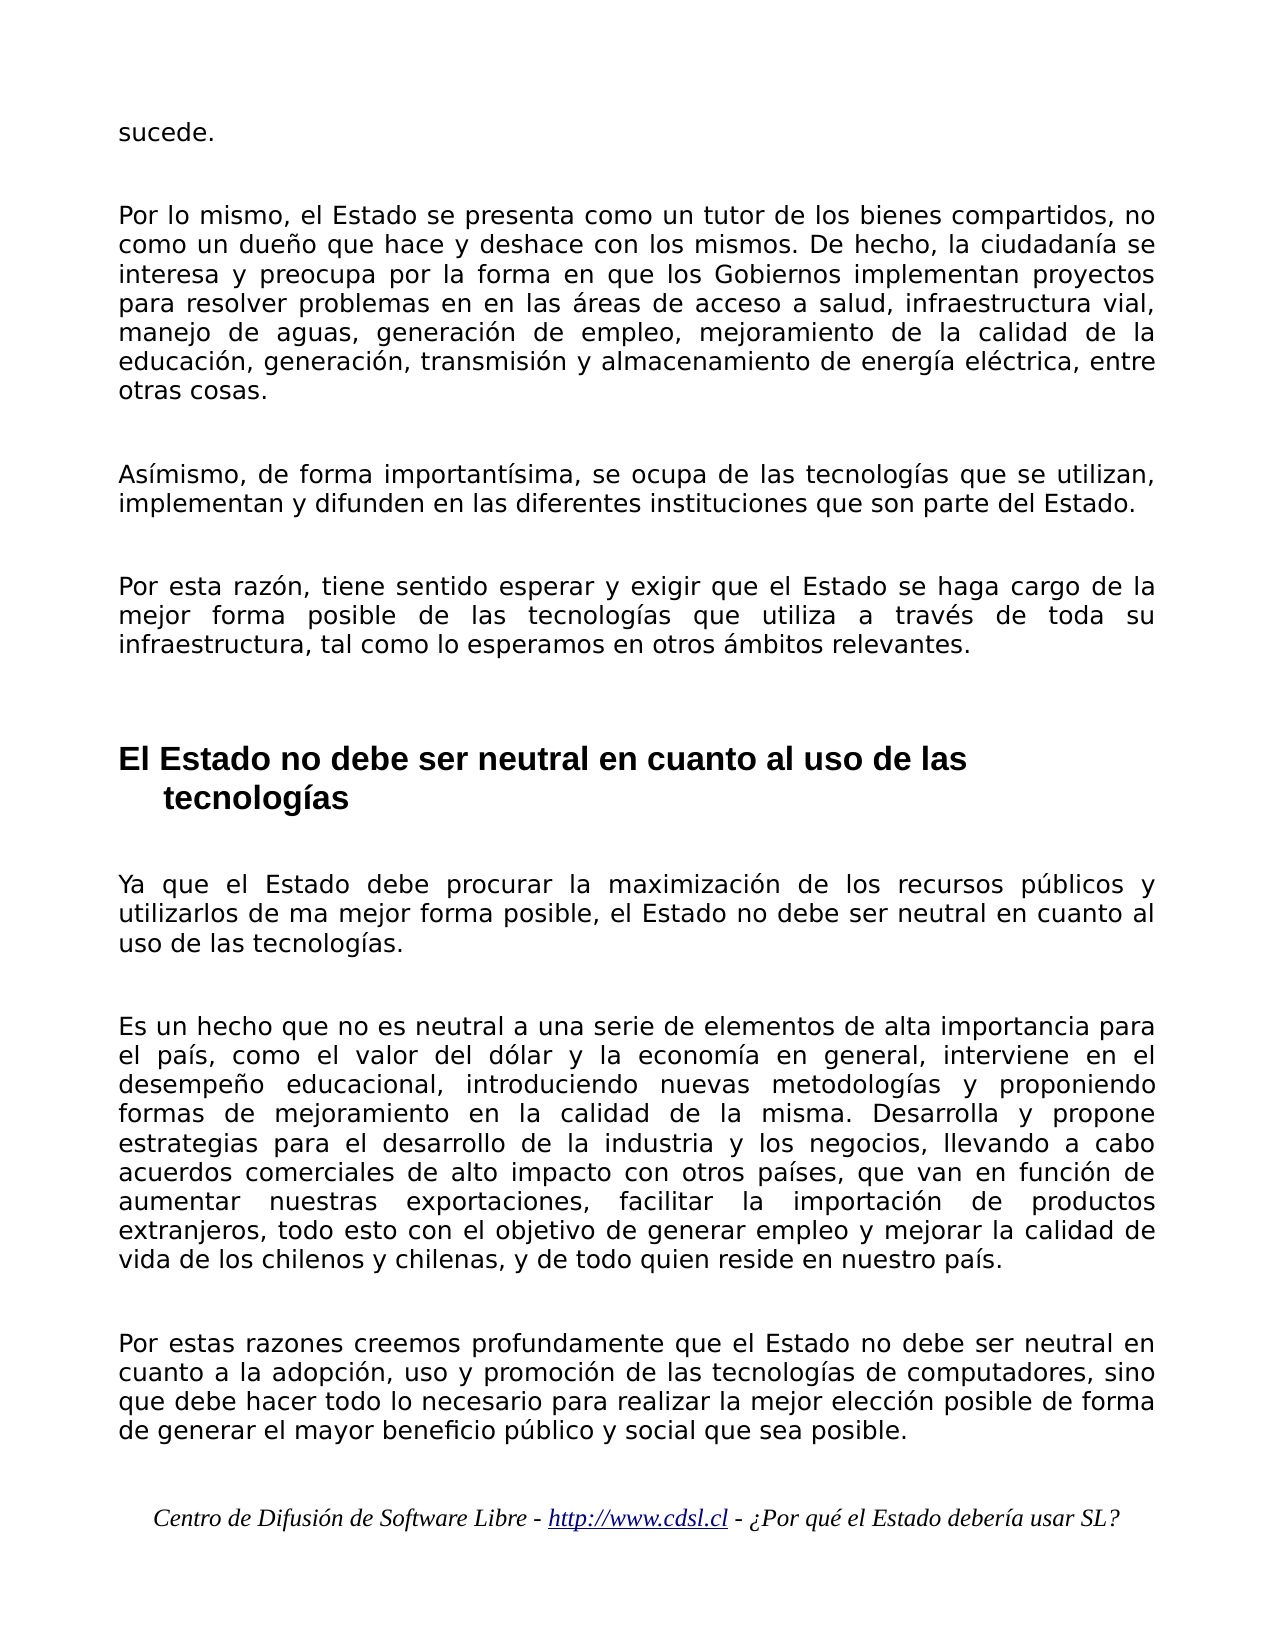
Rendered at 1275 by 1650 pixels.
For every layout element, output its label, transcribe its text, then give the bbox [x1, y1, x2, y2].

text Por esta razón, tiene sentido esperar y exigir que el Estado se haga cargo de la mejor forma posible de las tecnologías que utiliza a través de toda su infraestructura, tal como lo esperamos en otros ámbitos relevantes. [118, 572, 1157, 660]
text Por estas razones creemos profundamente que el Estado no debe ser neutral en cuanto a la adopción, uso y promoción de las tecnologías de computadores, sino que debe hacer todo lo necesario para realizar la mejor elección posible de forma de generar el mayor beneficio público y social que sea posible. [118, 1329, 1157, 1445]
text Ya que el Estado debe procurar la maximización de los recursos públicos y utilizarlos de ma mejor forma posible, el Estado no debe ser neutral en cuanto al uso de las tecnologías. [118, 870, 1157, 958]
text sucede. [118, 118, 1157, 147]
text Es un hecho que no es neutral a una serie de elementos de alta importancia para el país, como el valor del dólar y la economía en general, interviene en el desempeño educacional, introduciendo nuevas metodologías y proponiendo formas de mejoramiento en la calidad de la misma. Desarrolla y propone estrategias para el desarrollo de la industria y los negocios, llevando a cabo acuerdos comerciales de alto impacto con otros países, que van en función de aumentar nuestras exportaciones, facilitar la importación de productos extranjeros, todo esto con el objetivo de generar empleo y mejorar la calidad de vida de los chilenos y chilenas, y de todo quien reside en nuestro país. [118, 1012, 1157, 1274]
text Asímismo, de forma importantísima, se ocupa de las tecnologías que se utilizan, implementan y difunden en las diferentes instituciones que son parte del Estado. [118, 460, 1157, 518]
subtitle El Estado no debe ser neutral en cuanto al uso de las tecnologías [118, 739, 1157, 816]
text Por lo mismo, el Estado se presenta como un tutor de los bienes compartidos, no como un dueño que hace y deshace con los mismos. De hecho, la ciudadanía se interesa y preocupa por la forma en que los Gobiernos implementan proyectos para resolver problemas en en las áreas de acceso a salud, infraestructura vial, manejo de aguas, generación de empleo, mejoramiento de la calidad de la educación, generación, transmisión y almacenamiento de energía eléctrica, entre otras cosas. [118, 201, 1157, 406]
